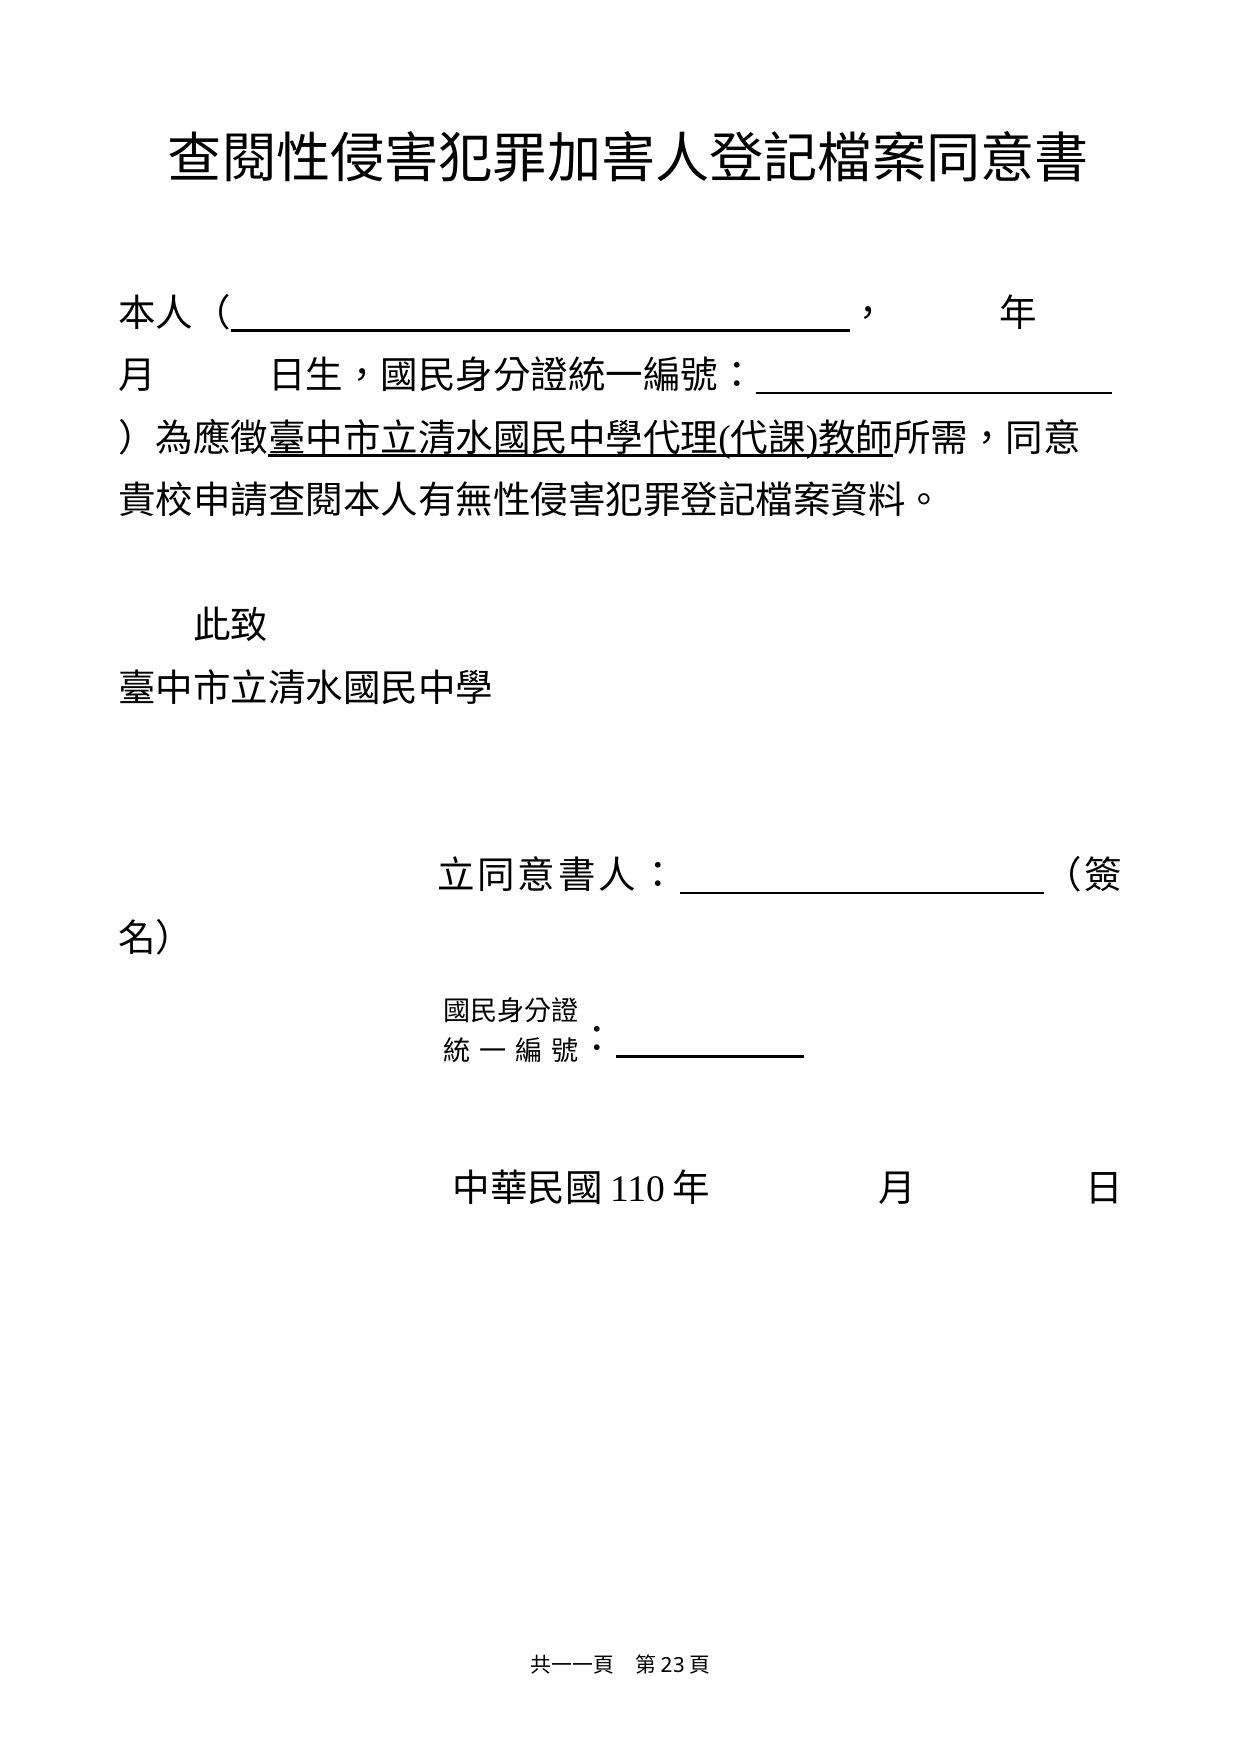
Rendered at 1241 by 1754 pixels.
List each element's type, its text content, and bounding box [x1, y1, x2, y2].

text 國民身分證統一編號： [118, 956, 1122, 1081]
text 查閱性侵害犯罪加害人登記檔案同意書 [118, 81, 1138, 206]
text 此致 [118, 581, 1122, 643]
text 立同意書人： （簽名） [118, 831, 1122, 956]
text 臺中市立清水國民中學 [118, 643, 1122, 706]
text 中華民國110年 月 日 [118, 1143, 1122, 1206]
text 本人（ ， 年 月 日生，國民身分證統一編號： ）為應徵臺中市立清水國民中學代理(代課)教師所需，同意 貴校申請查閱本人有無性侵害犯罪登記檔案資料。 [118, 268, 1122, 518]
